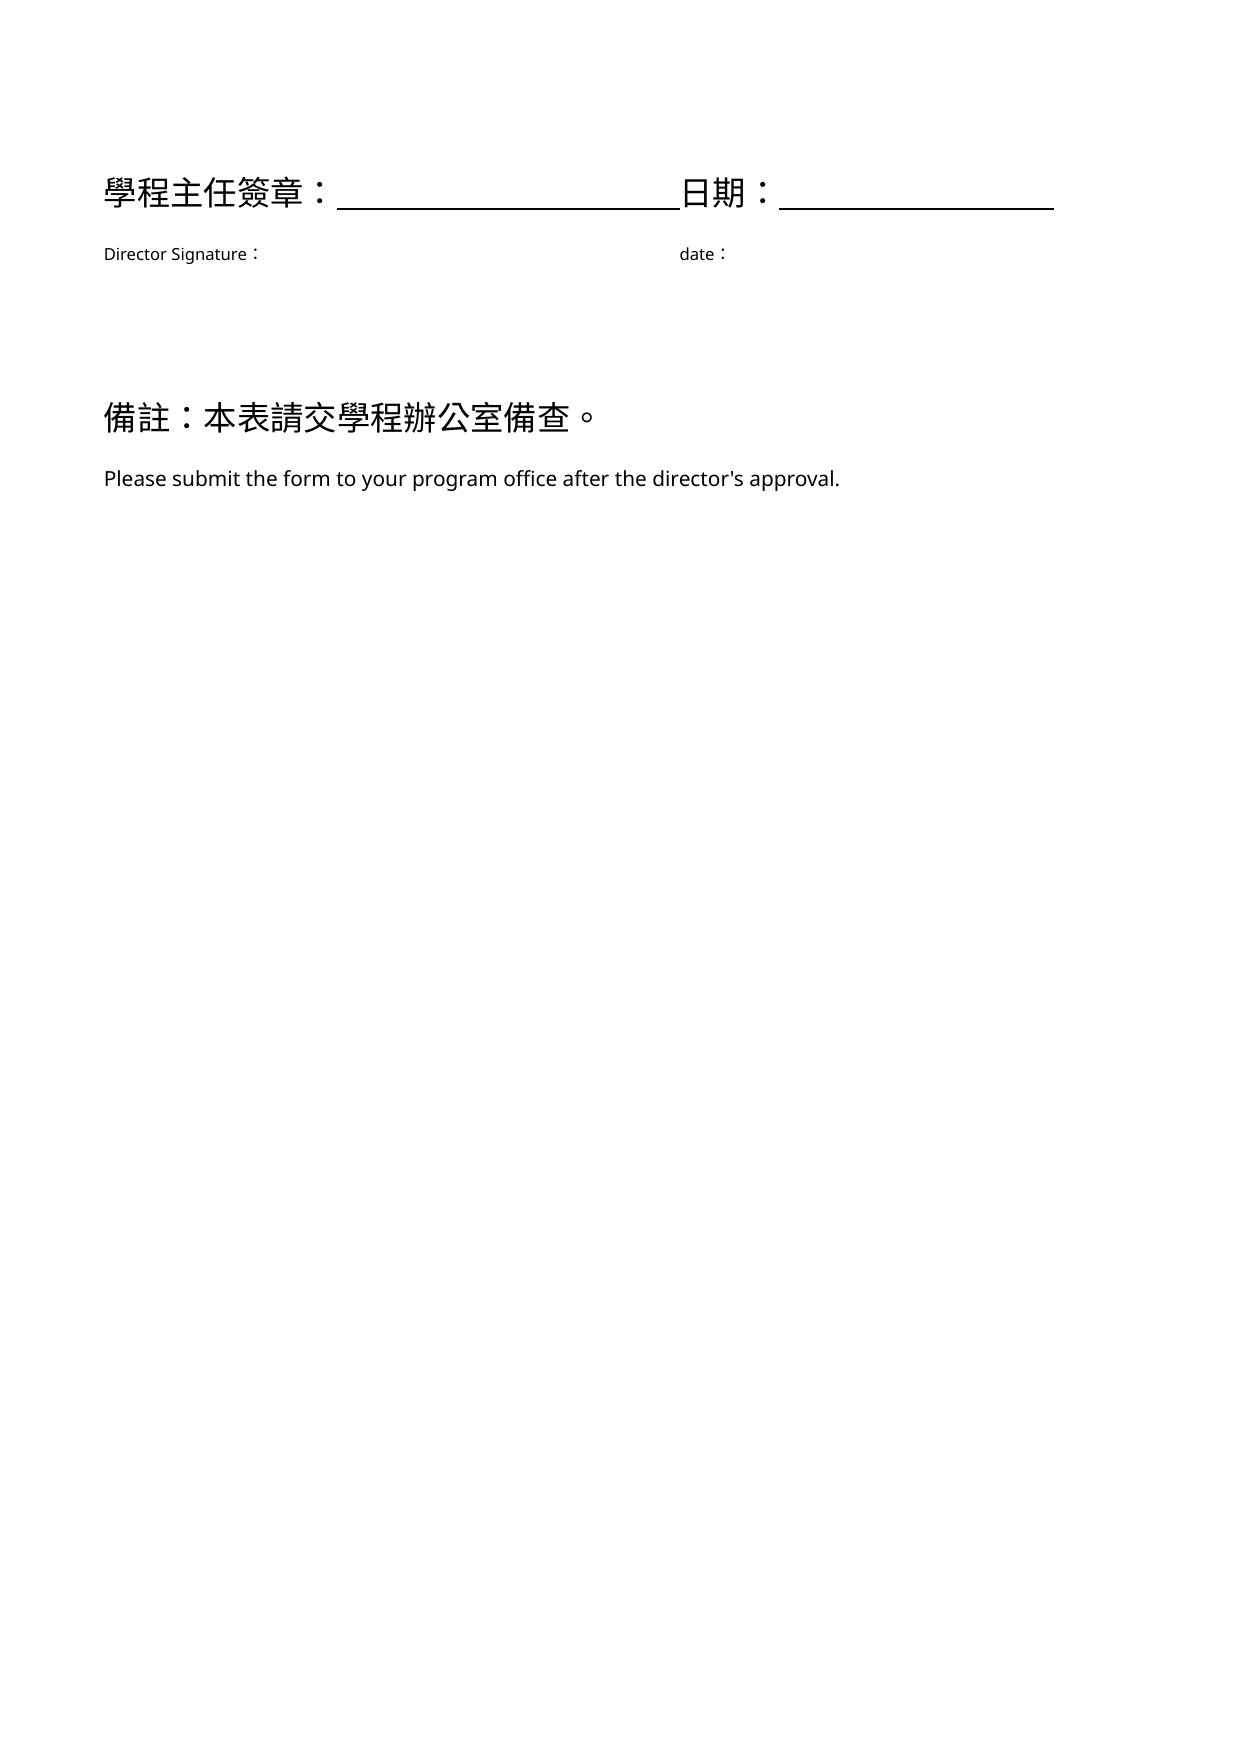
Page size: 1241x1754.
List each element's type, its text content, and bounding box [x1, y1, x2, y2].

text Please submit the form to your program office after the director's approval. [103, 437, 1137, 499]
text 學程主任簽章： 日期： [103, 149, 1137, 212]
text 備註：本表請交學程辦公室備查。 [103, 374, 1137, 437]
text Director Signature： date： [103, 212, 1137, 274]
